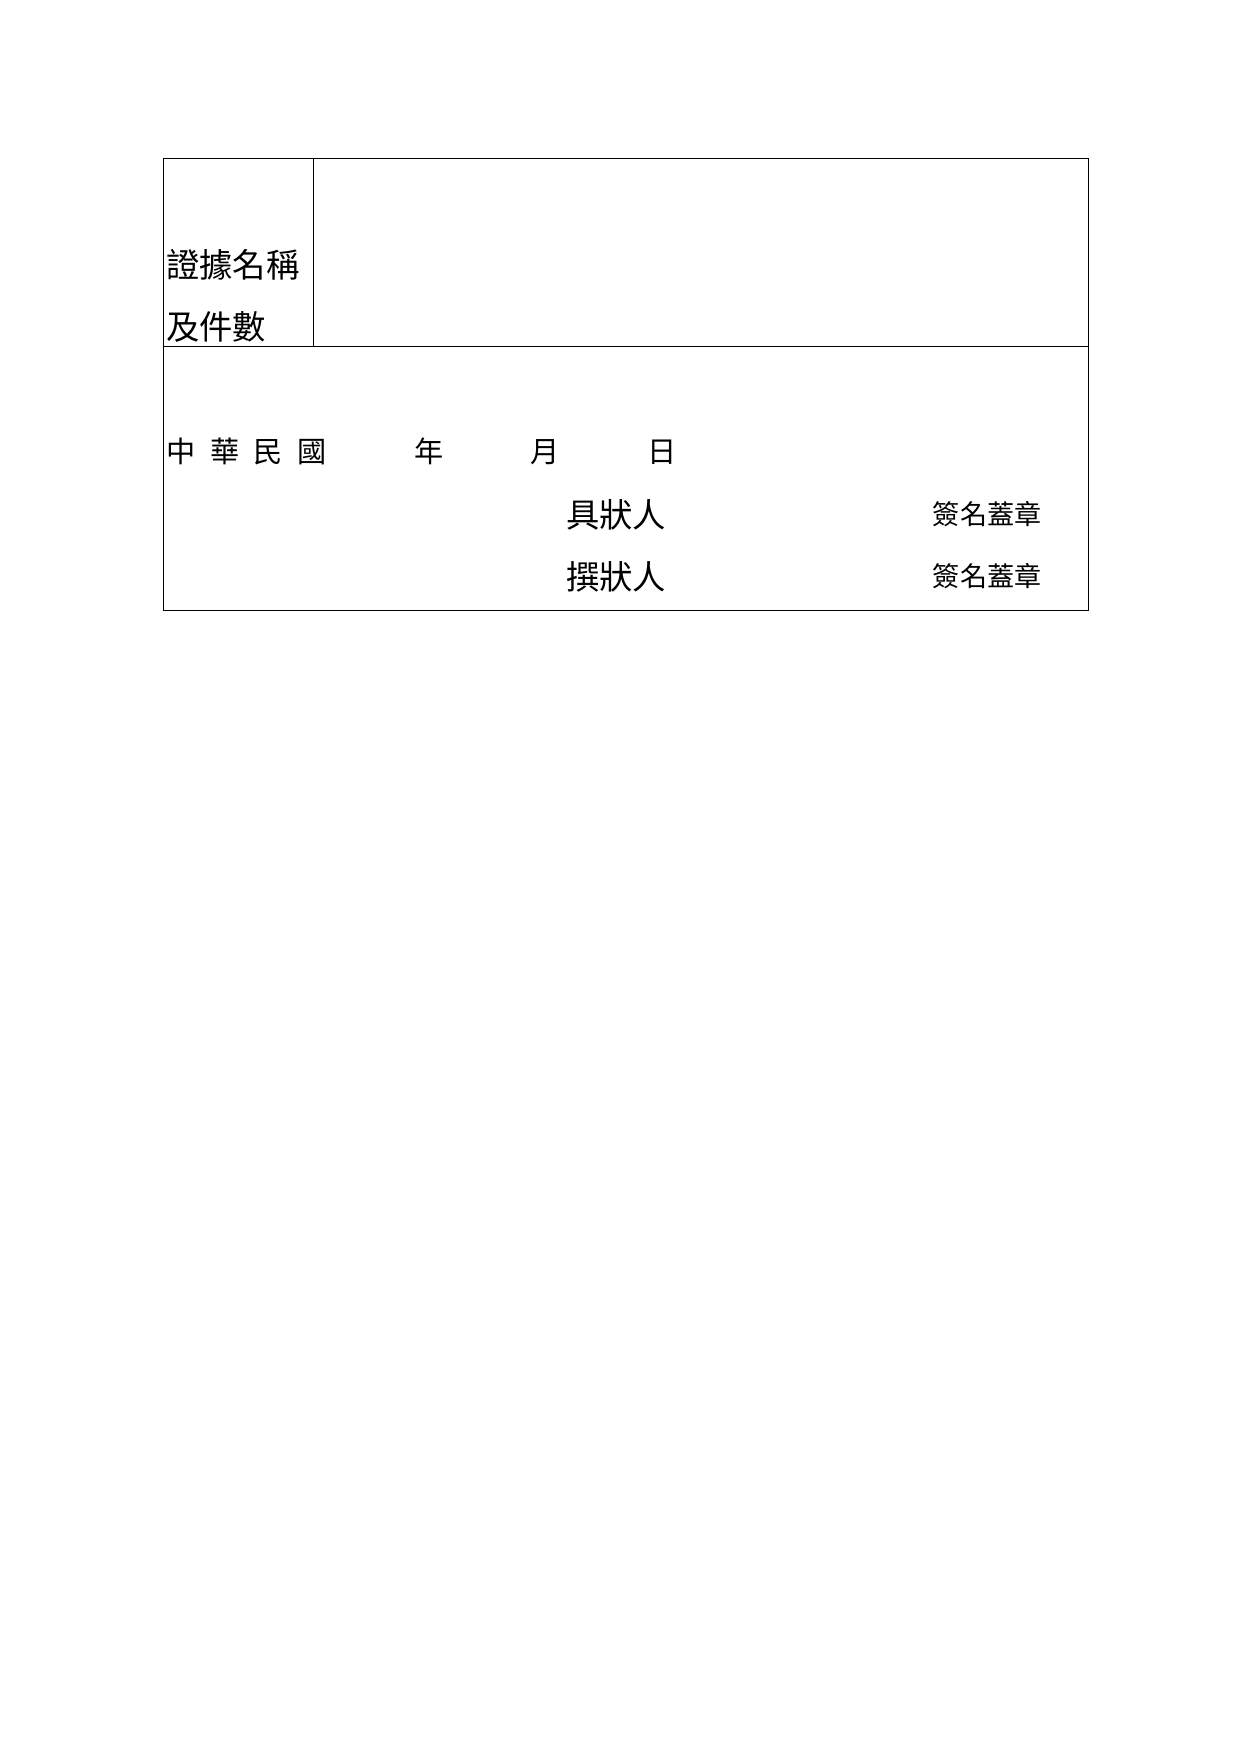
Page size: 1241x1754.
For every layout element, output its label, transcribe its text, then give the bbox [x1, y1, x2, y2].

table_cell 證據名稱 及件數 [164, 159, 313, 346]
table_cell [314, 159, 1088, 346]
table_cell 中 華 民 國 年 月 日 具狀人 簽名蓋章 撰狀人 簽名蓋章 [164, 347, 1088, 610]
